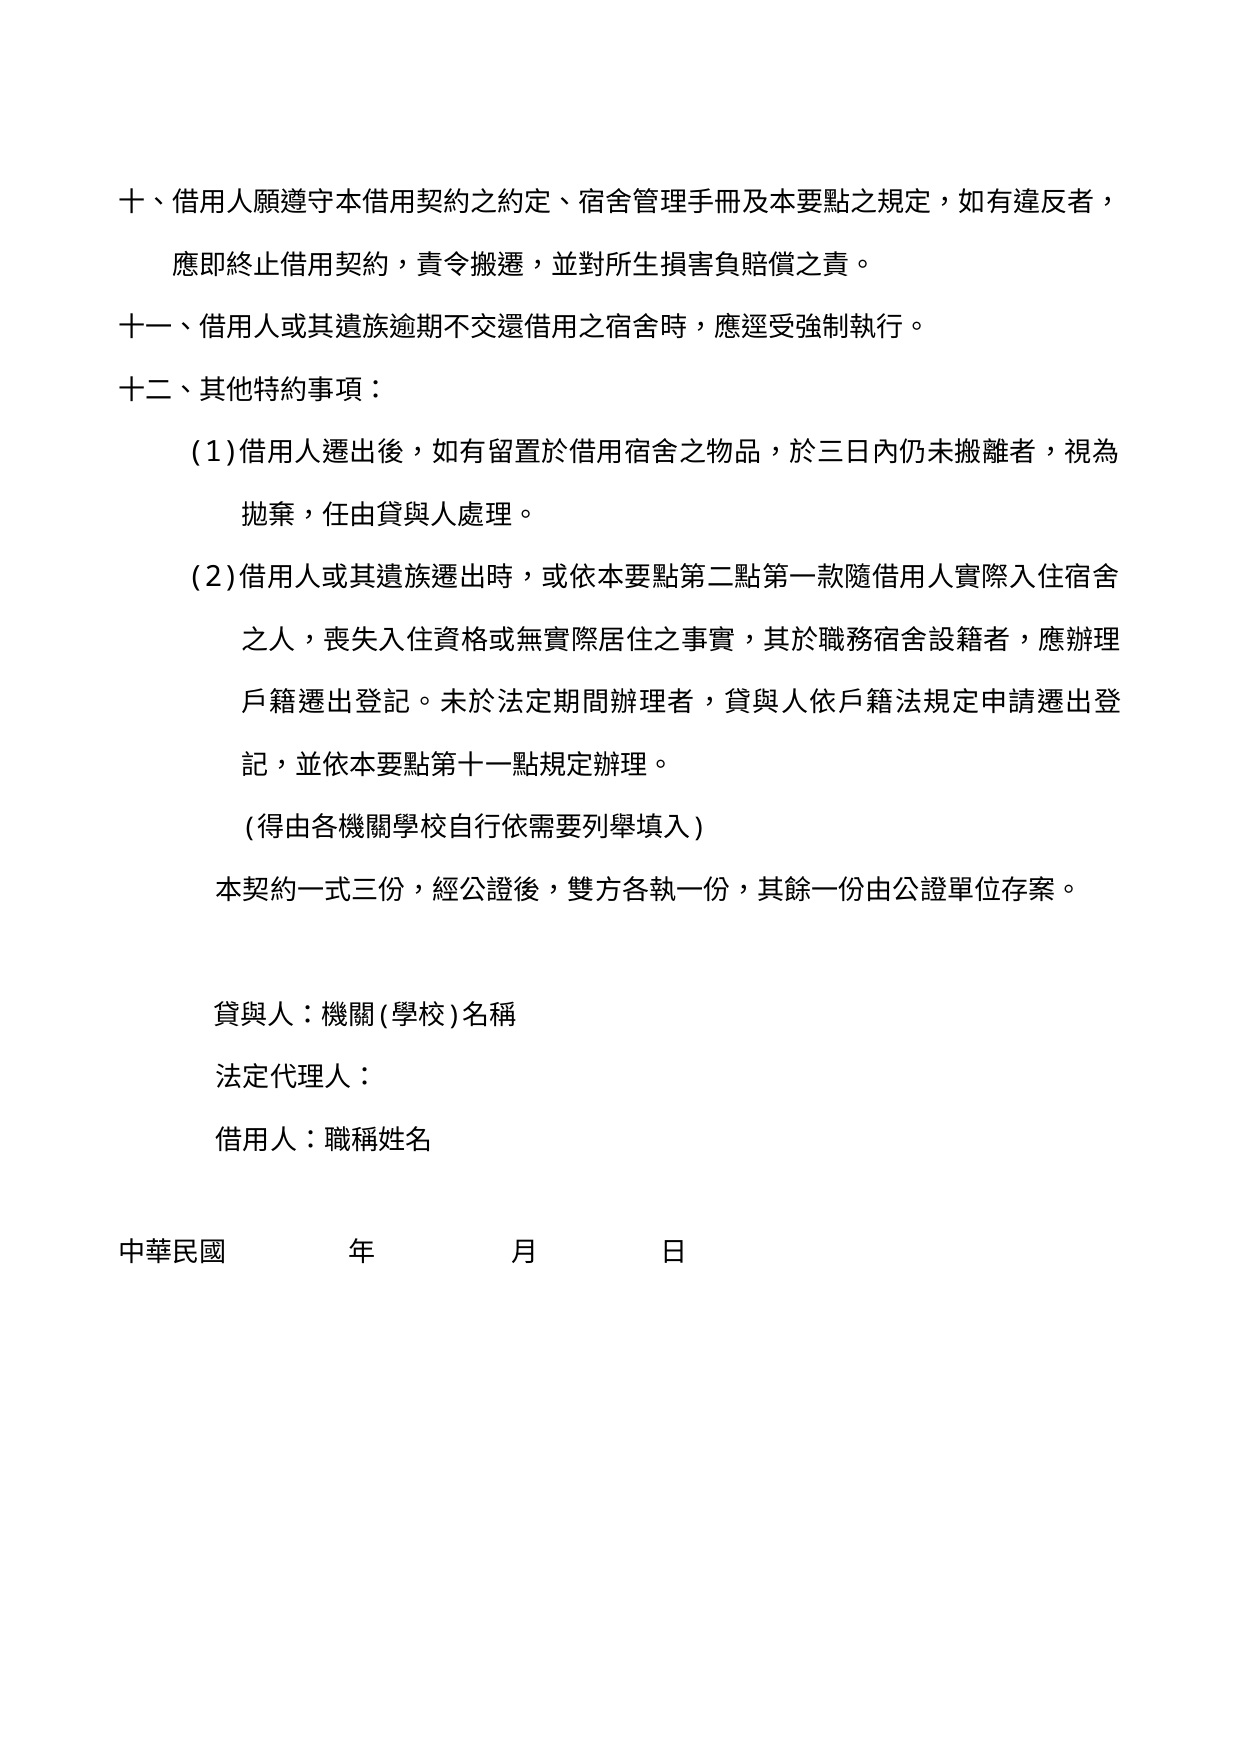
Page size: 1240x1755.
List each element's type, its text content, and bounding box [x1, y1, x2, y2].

list 借用人遷出後，如有留置於借用宿舍之物品，於三日內仍未搬離者，視為拋棄，任由貸與人處理。 [187, 408, 1121, 533]
text 法定代理人： [118, 1033, 1121, 1096]
text 十一、借用人或其遺族逾期不交還借用之宿舍時，應逕受強制執行。 [118, 283, 1121, 346]
text 十、借用人願遵守本借用契約之約定、宿舍管理手冊及本要點之規定，如有違反者，應即終止借用契約，責令搬遷，並對所生損害負賠償之責。 [118, 158, 1121, 283]
text 本契約一式三份，經公證後，雙方各執一份，其餘一份由公證單位存案。 [118, 846, 1121, 908]
text (得由各機關學校自行依需要列舉填入) [241, 783, 1121, 846]
text 貸與人：機關(學校)名稱 [118, 971, 1121, 1033]
text 借用人：職稱姓名 [118, 1096, 1121, 1158]
list 借用人或其遺族遷出時，或依本要點第二點第一款隨借用人實際入住宿舍之人，喪失入住資格或無實際居住之事實，其於職務宿舍設籍者，應辦理戶籍遷出登記。未於法定期間辦理者，貸與人依戶籍法規定申請遷出登記，並依本要點第十一點規定辦理。 [187, 533, 1121, 783]
text 十二、其他特約事項： [118, 346, 1121, 408]
text 中華民國 年 月 日 [118, 1208, 1121, 1271]
